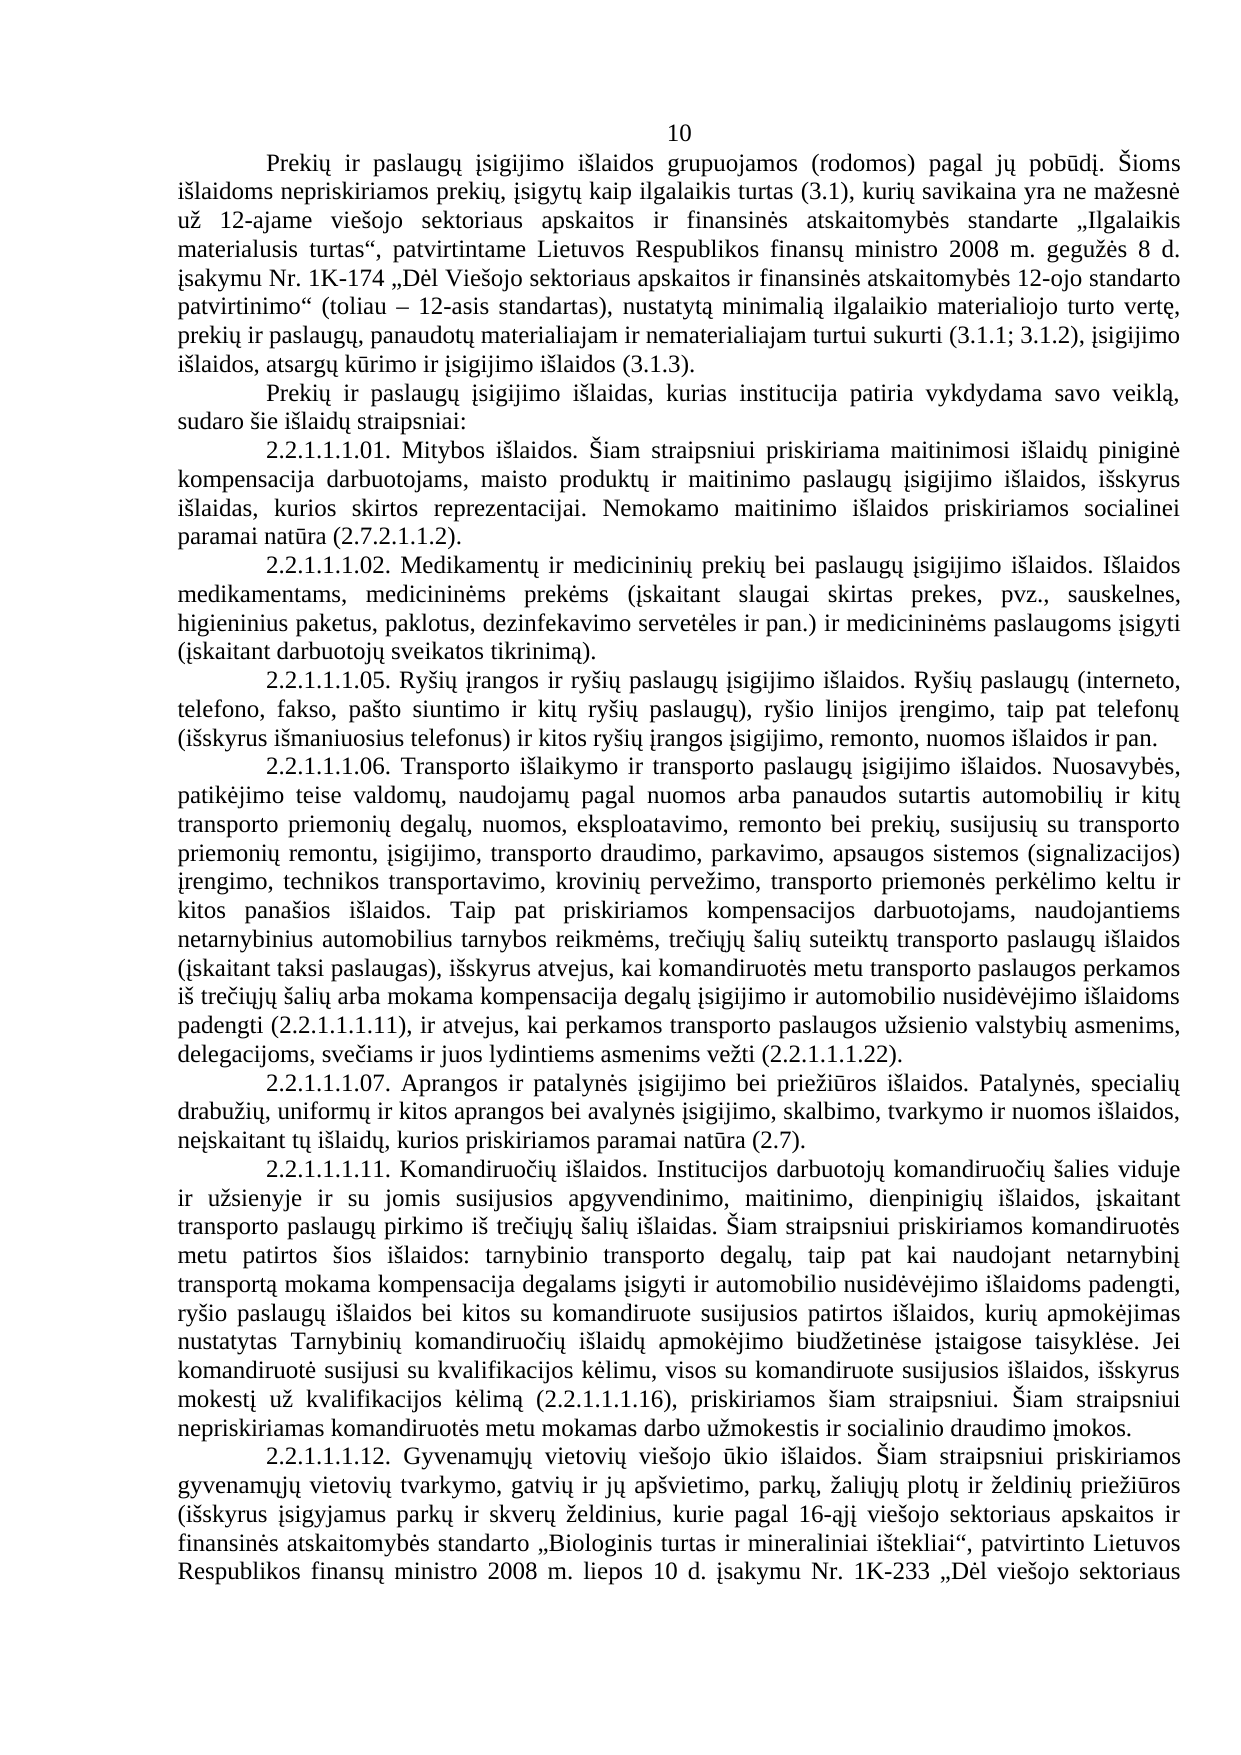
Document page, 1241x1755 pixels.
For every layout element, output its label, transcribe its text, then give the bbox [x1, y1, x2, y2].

text 2.2.1.1.1.01. Mitybos išlaidos. Šiam straipsniui priskiriama maitinimosi išlaidų piniginė kompensacija darbuotojams, maisto produktų ir maitinimo paslaugų įsigijimo išlaidos, išskyrus išlaidas, kurios skirtos reprezentacijai. Nemokamo maitinimo išlaidos priskiriamos socialinei paramai natūra (2.7.2.1.1.2). [177, 435, 1181, 550]
text Prekių ir paslaugų įsigijimo išlaidas, kurias institucija patiria vykdydama savo veiklą, sudaro šie išlaidų straipsniai: [177, 378, 1181, 435]
text Prekių ir paslaugų įsigijimo išlaidos grupuojamos (rodomos) pagal jų pobūdį. Šioms išlaidoms nepriskiriamos prekių, įsigytų kaip ilgalaikis turtas (3.1), kurių savikaina yra ne mažesnė už 12-ajame viešojo sektoriaus apskaitos ir finansinės atskaitomybės standarte „Ilgalaikis materialusis turtas“, patvirtintame Lietuvos Respublikos finansų ministro 2008 m. gegužės 8 d. įsakymu Nr. 1K-174 „Dėl Viešojo sektoriaus apskaitos ir finansinės atskaitomybės 12-ojo standarto patvirtinimo“ (toliau – 12-asis standartas), nustatytą minimalią ilgalaikio materialiojo turto vertę, prekių ir paslaugų, panaudotų materialiajam ir nematerialiajam turtui sukurti (3.1.1; 3.1.2), įsigijimo išlaidos, atsargų kūrimo ir įsigijimo išlaidos (3.1.3). [177, 148, 1181, 378]
text 2.2.1.1.1.11. Komandiruočių išlaidos. Institucijos darbuotojų komandiruočių šalies viduje ir užsienyje ir su jomis susijusios apgyvendinimo, maitinimo, dienpinigių išlaidos, įskaitant transporto paslaugų pirkimo iš trečiųjų šalių išlaidas. Šiam straipsniui priskiriamos komandiruotės metu patirtos šios išlaidos: tarnybinio transporto degalų, taip pat kai naudojant netarnybinį transportą mokama kompensacija degalams įsigyti ir automobilio nusidėvėjimo išlaidoms padengti, ryšio paslaugų išlaidos bei kitos su komandiruote susijusios patirtos išlaidos, kurių apmokėjimas nustatytas Tarnybinių komandiruočių išlaidų apmokėjimo biudžetinėse įstaigose taisyklėse. Jei komandiruotė susijusi su kvalifikacijos kėlimu, visos su komandiruote susijusios išlaidos, išskyrus mokestį už kvalifikacijos kėlimą (2.2.1.1.1.16), priskiriamos šiam straipsniui. Šiam straipsniui nepriskiriamas komandiruotės metu mokamas darbo užmokestis ir socialinio draudimo įmokos. [177, 1154, 1181, 1441]
text 2.2.1.1.1.02. Medikamentų ir medicininių prekių bei paslaugų įsigijimo išlaidos. Išlaidos medikamentams, medicininėms prekėms (įskaitant slaugai skirtas prekes, pvz., sauskelnes, higieninius paketus, paklotus, dezinfekavimo servetėles ir pan.) ir medicininėms paslaugoms įsigyti (įskaitant darbuotojų sveikatos tikrinimą). [177, 550, 1181, 665]
text 2.2.1.1.1.06. Transporto išlaikymo ir transporto paslaugų įsigijimo išlaidos. Nuosavybės, patikėjimo teise valdomų, naudojamų pagal nuomos arba panaudos sutartis automobilių ir kitų transporto priemonių degalų, nuomos, eksploatavimo, remonto bei prekių, susijusių su transporto priemonių remontu, įsigijimo, transporto draudimo, parkavimo, apsaugos sistemos (signalizacijos) įrengimo, technikos transportavimo, krovinių pervežimo, transporto priemonės perkėlimo keltu ir kitos panašios išlaidos. Taip pat priskiriamos kompensacijos darbuotojams, naudojantiems netarnybinius automobilius tarnybos reikmėms, trečiųjų šalių suteiktų transporto paslaugų išlaidos (įskaitant taksi paslaugas), išskyrus atvejus, kai komandiruotės metu transporto paslaugos perkamos iš trečiųjų šalių arba mokama kompensacija degalų įsigijimo ir automobilio nusidėvėjimo išlaidoms padengti (2.2.1.1.1.11), ir atvejus, kai perkamos transporto paslaugos užsienio valstybių asmenims, delegacijoms, svečiams ir juos lydintiems asmenims vežti (2.2.1.1.1.22). [177, 751, 1181, 1068]
text 2.2.1.1.1.05. Ryšių įrangos ir ryšių paslaugų įsigijimo išlaidos. Ryšių paslaugų (interneto, telefono, fakso, pašto siuntimo ir kitų ryšių paslaugų), ryšio linijos įrengimo, taip pat telefonų (išskyrus išmaniuosius telefonus) ir kitos ryšių įrangos įsigijimo, remonto, nuomos išlaidos ir pan. [177, 665, 1181, 751]
text 2.2.1.1.1.07. Aprangos ir patalynės įsigijimo bei priežiūros išlaidos. Patalynės, specialių drabužių, uniformų ir kitos aprangos bei avalynės įsigijimo, skalbimo, tvarkymo ir nuomos išlaidos, neįskaitant tų išlaidų, kurios priskiriamos paramai natūra (2.7). [177, 1068, 1181, 1154]
text 2.2.1.1.1.12. Gyvenamųjų vietovių viešojo ūkio išlaidos. Šiam straipsniui priskiriamos gyvenamųjų vietovių tvarkymo, gatvių ir jų apšvietimo, parkų, žaliųjų plotų ir želdinių priežiūros (išskyrus įsigyjamus parkų ir skverų želdinius, kurie pagal 16-ąjį viešojo sektoriaus apskaitos ir finansinės atskaitomybės standarto „Biologinis turtas ir mineraliniai ištekliai“, patvirtinto Lietuvos Respublikos finansų ministro 2008 m. liepos 10 d. įsakymu Nr. 1K-233 „Dėl viešojo sektoriaus [177, 1441, 1181, 1585]
